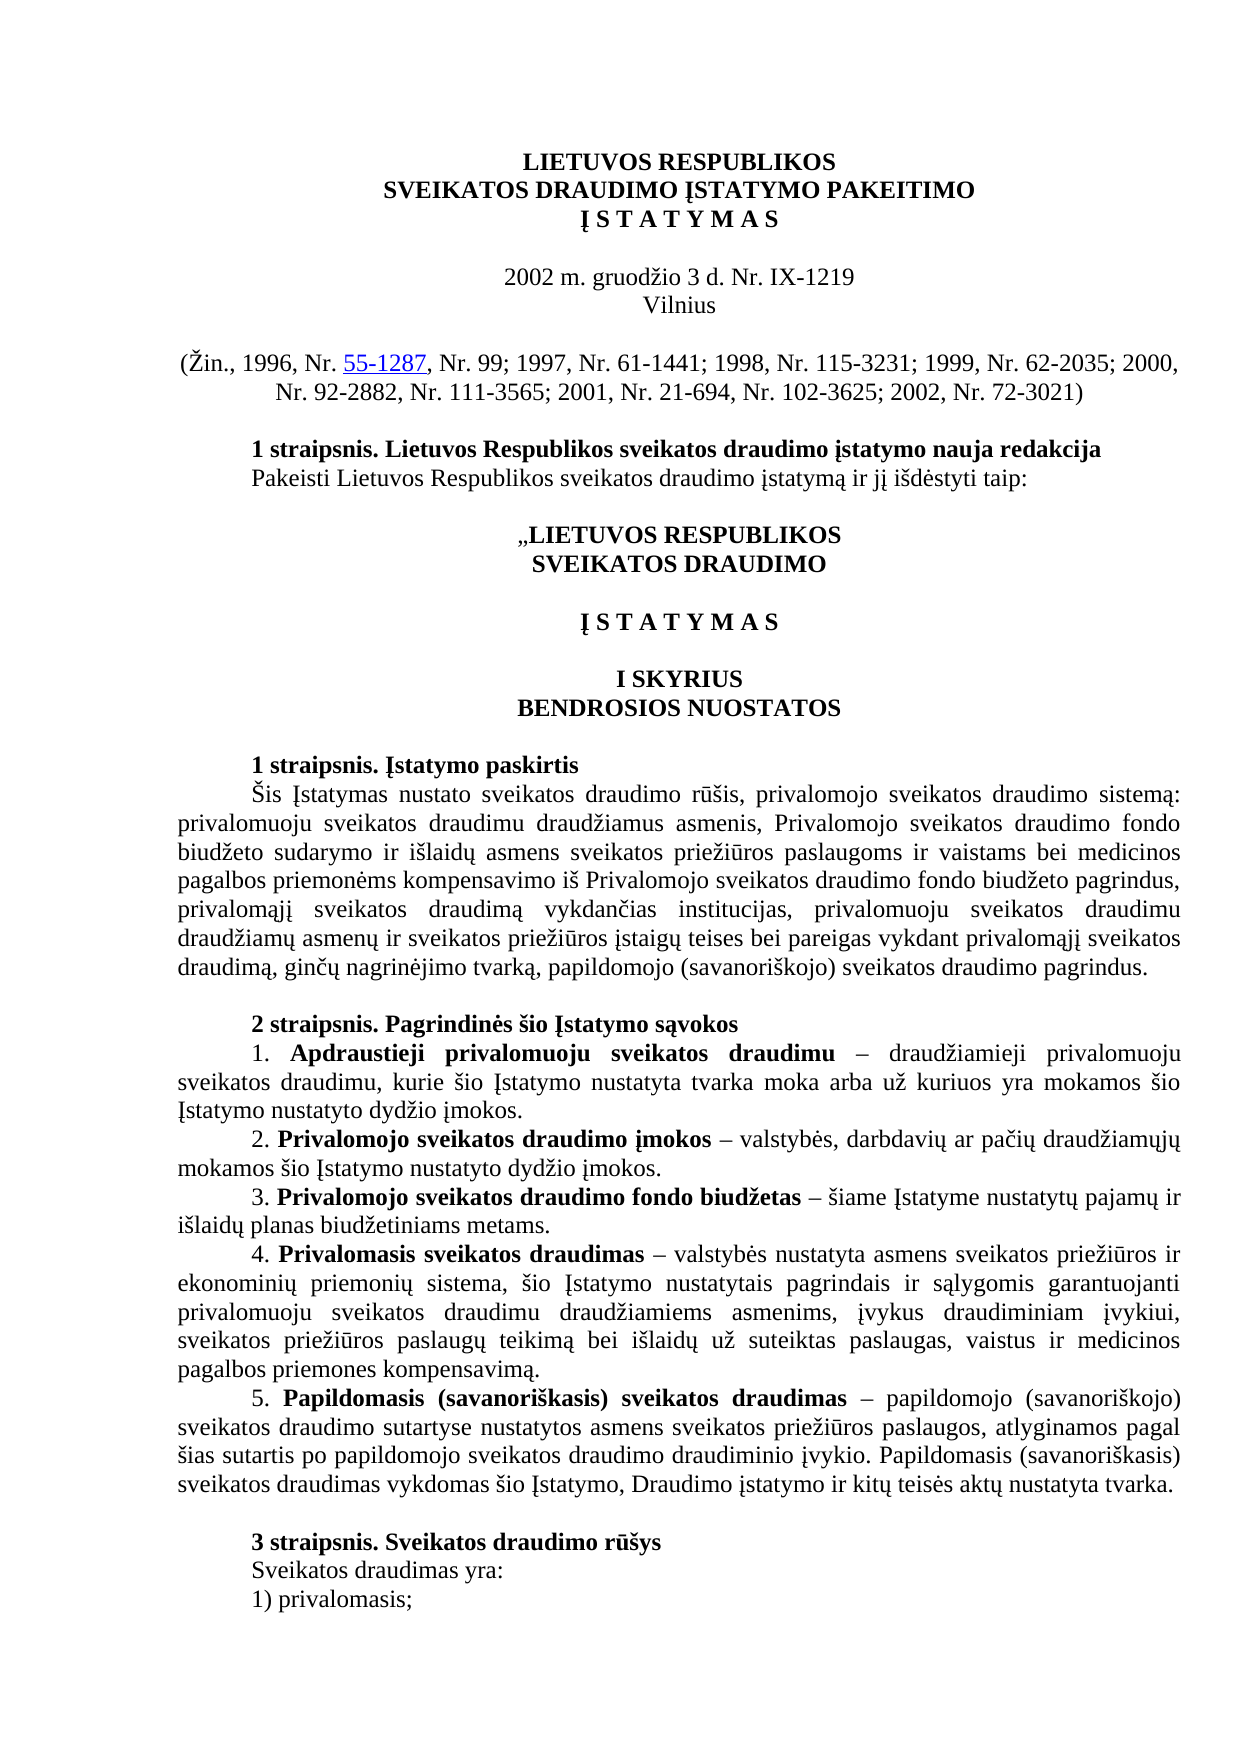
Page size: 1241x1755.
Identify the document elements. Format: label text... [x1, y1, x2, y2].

text BENDROSIOS NUOSTATOS [177, 693, 1181, 722]
text Į S T A T Y M A S [177, 607, 1181, 636]
text „LIETUVOS RESPUBLIKOS [177, 521, 1181, 549]
text 1. Apdraustieji privalomuoju sveikatos draudimu – draudžiamieji privalomuoju sveikatos draudimu, kurie šio Įstatymo nustatyta tvarka moka arba už kuriuos yra mokamos šio Įstatymo nustatyto dydžio įmokos. [177, 1038, 1181, 1124]
text 2 straipsnis. Pagrindinės šio Įstatymo sąvokos [177, 1009, 1181, 1038]
text 3. Privalomojo sveikatos draudimo fondo biudžetas – šiame Įstatyme nustatytų pajamų ir išlaidų planas biudžetiniams metams. [177, 1182, 1181, 1239]
text 2002 m. gruodžio 3 d. Nr. IX-1219 [177, 262, 1181, 291]
text 3 straipsnis. Sveikatos draudimo rūšys [177, 1527, 1181, 1556]
text (Žin., 1996, Nr. 55-1287, Nr. 99; 1997, Nr. 61-1441; 1998, Nr. 115-3231; 1999, Nr. 62-2035; 2000, Nr. 92-2882, Nr. 111-3565; 2001, Nr. 21-694, Nr. 102-3625; 2002, Nr. 72-3021) [177, 348, 1181, 406]
text Vilnius [177, 291, 1181, 319]
text Šis Įstatymas nustato sveikatos draudimo rūšis, privalomojo sveikatos draudimo sistemą: privalomuoju sveikatos draudimu draudžiamus asmenis, Privalomojo sveikatos draudimo fondo biudžeto sudarymo ir išlaidų asmens sveikatos priežiūros paslaugoms ir vaistams bei medicinos pagalbos priemonėms kompensavimo iš Privalomojo sveikatos draudimo fondo biudžeto pagrindus, privalomąjį sveikatos draudimą vykdančias institucijas, privalomuoju sveikatos draudimu draudžiamų asmenų ir sveikatos priežiūros įstaigų teises bei pareigas vykdant privalomąjį sveikatos draudimą, ginčų nagrinėjimo tvarką, papildomojo (savanoriškojo) sveikatos draudimo pagrindus. [177, 779, 1181, 981]
text 1 straipsnis. Įstatymo paskirtis [177, 751, 1181, 779]
text 4. Privalomasis sveikatos draudimas – valstybės nustatyta asmens sveikatos priežiūros ir ekonominių priemonių sistema, šio Įstatymo nustatytais pagrindais ir sąlygomis garantuojanti privalomuoju sveikatos draudimu draudžiamiems asmenims, įvykus draudiminiam įvykiui, sveikatos priežiūros paslaugų teikimą bei išlaidų už suteiktas paslaugas, vaistus ir medicinos pagalbos priemones kompensavimą. [177, 1239, 1181, 1383]
text 1) privalomasis; [177, 1584, 1181, 1613]
text Sveikatos draudimas yra: [177, 1556, 1181, 1584]
text 2. Privalomojo sveikatos draudimo įmokos – valstybės, darbdavių ar pačių draudžiamųjų mokamos šio Įstatymo nustatyto dydžio įmokos. [177, 1124, 1181, 1182]
text SVEIKATOS DRAUDIMO [177, 549, 1181, 578]
text SVEIKATOS DRAUDIMO ĮSTATYMO PAKEITIMO [177, 176, 1181, 204]
text I SKYRIUS [177, 664, 1181, 693]
text 1 straipsnis. Lietuvos Respublikos sveikatos draudimo įstatymo nauja redakcija [251, 434, 1181, 463]
text LIETUVOS RESPUBLIKOS [177, 147, 1181, 176]
text Pakeisti Lietuvos Respublikos sveikatos draudimo įstatymą ir jį išdėstyti taip: [177, 463, 1181, 492]
text Į S T A T Y M A S [177, 204, 1181, 233]
text 5. Papildomasis (savanoriškasis) sveikatos draudimas – papildomojo (savanoriškojo) sveikatos draudimo sutartyse nustatytos asmens sveikatos priežiūros paslaugos, atlyginamos pagal šias sutartis po papildomojo sveikatos draudimo draudiminio įvykio. Papildomasis (savanoriškasis) sveikatos draudimas vykdomas šio Įstatymo, Draudimo įstatymo ir kitų teisės aktų nustatyta tvarka. [177, 1383, 1181, 1498]
